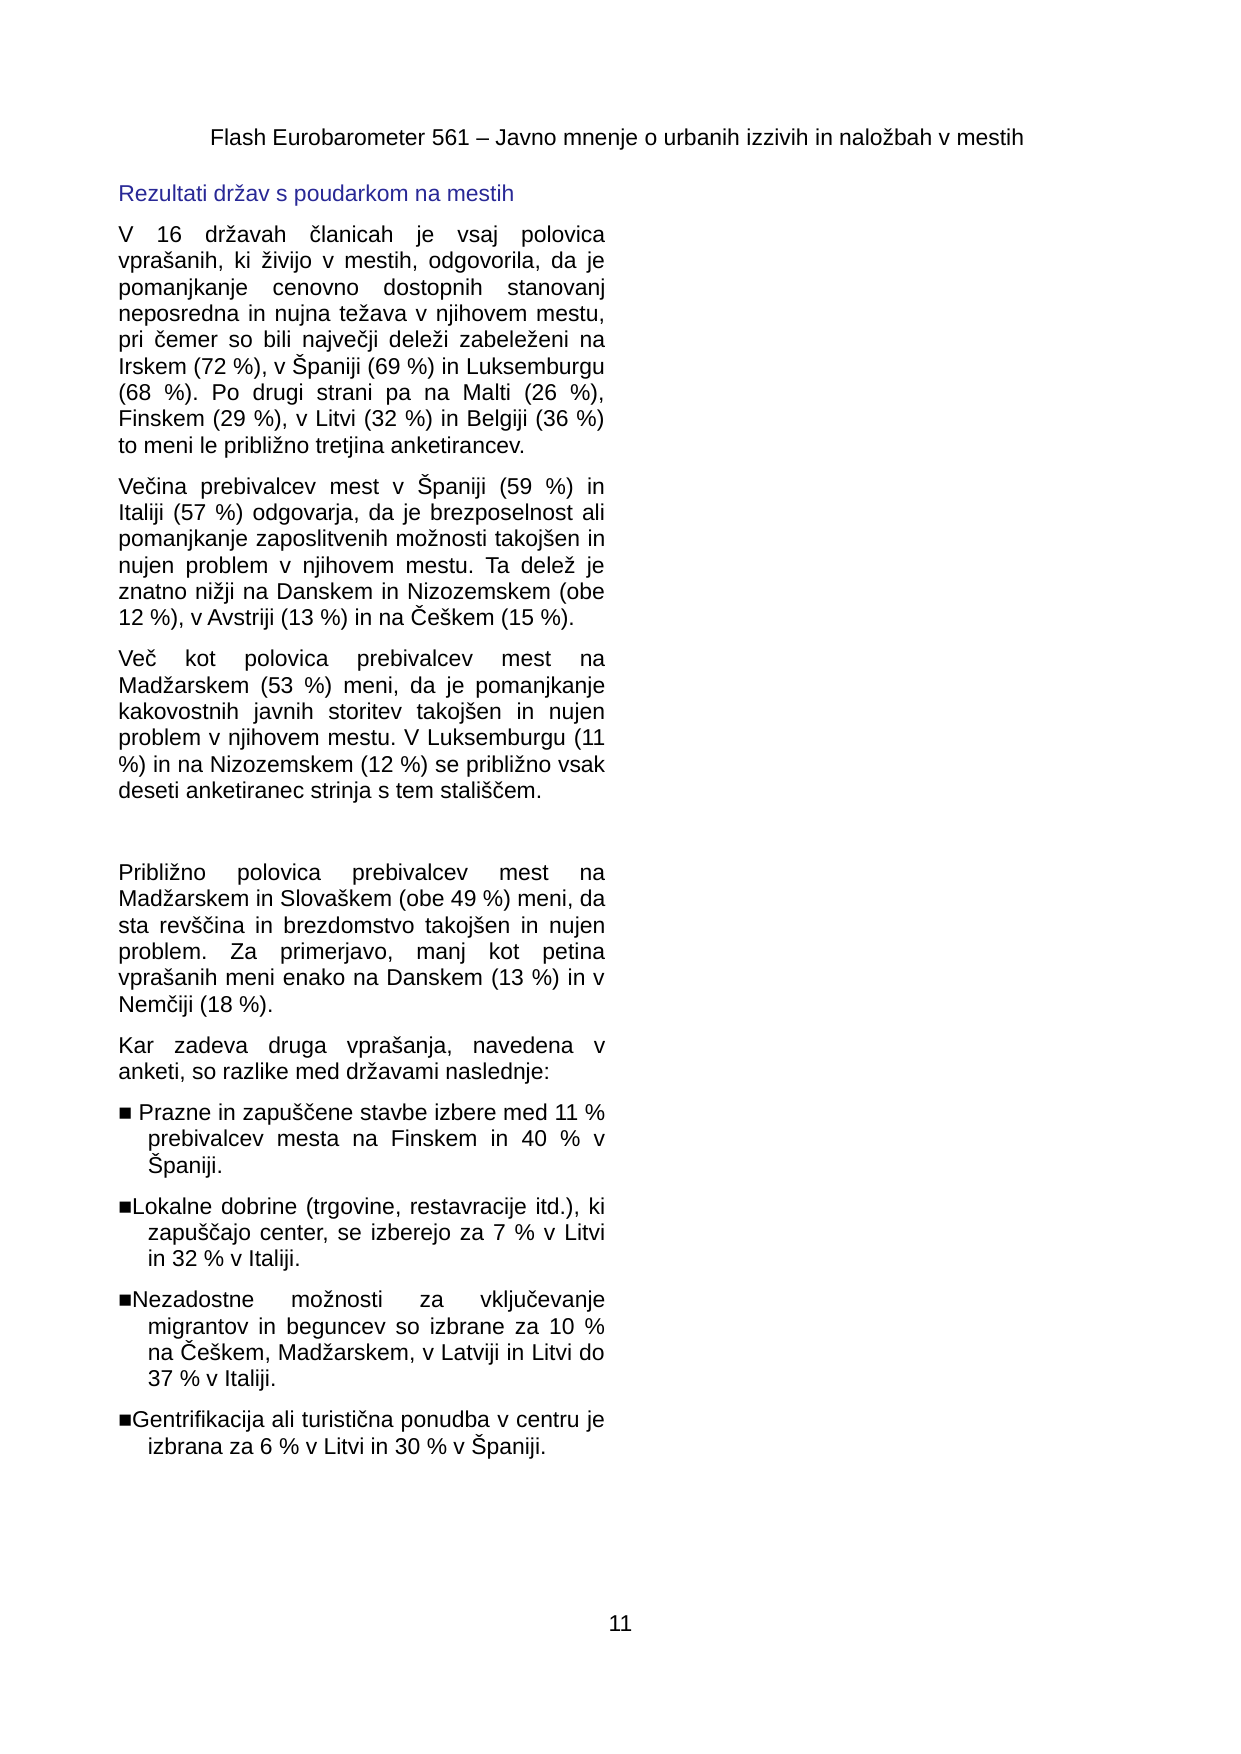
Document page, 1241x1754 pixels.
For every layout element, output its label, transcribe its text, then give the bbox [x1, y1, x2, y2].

text V 16 državah članicah je vsaj polovica vprašanih, ki živijo v mestih, odgovorila, da je pomanjkanje cenovno dostopnih stanovanj neposredna in nujna težava v njihovem mestu, pri čemer so bili največji deleži zabeleženi na Irskem (72 %), v Španiji (69 %) in Luksemburgu (68 %). Po drugi strani pa na Malti (26 %), Finskem (29 %), v Litvi (32 %) in Belgiji (36 %) to meni le približno tretjina anketirancev. [118, 221, 605, 458]
text Kar zadeva druga vprašanja, navedena v anketi, so razlike med državami naslednje: [118, 1032, 605, 1084]
text Več kot polovica prebivalcev mest na Madžarskem (53 %) meni, da je pomanjkanje kakovostnih javnih storitev takojšen in nujen problem v njihovem mestu. V Luksemburgu (11 %) in na Nizozemskem (12 %) se približno vsak deseti anketiranec strinja s tem stališčem. [118, 645, 605, 803]
text ■Lokalne dobrine (trgovine, restavracije itd.), ki zapuščajo center, se izberejo za 7 % v Litvi in 32 % v Italiji. [118, 1193, 605, 1272]
text Približno polovica prebivalcev mest na Madžarskem in Slovaškem (obe 49 %) meni, da sta revščina in brezdomstvo takojšen in nujen problem. Za primerjavo, manj kot petina vprašanih meni enako na Danskem (13 %) in v Nemčiji (18 %). [118, 859, 605, 1017]
text ■Nezadostne možnosti za vključevanje migrantov in beguncev so izbrane za 10 % na Češkem, Madžarskem, v Latviji in Litvi do 37 % v Italiji. [118, 1286, 605, 1392]
text ■ Prazne in zapuščene stavbe izbere med 11 % prebivalcev mesta na Finskem in 40 % v Španiji. [118, 1099, 605, 1178]
text Večina prebivalcev mest v Španiji (59 %) in Italiji (57 %) odgovarja, da je brezposelnost ali pomanjkanje zaposlitvenih možnosti takojšen in nujen problem v njihovem mestu. Ta delež je znatno nižji na Danskem in Nizozemskem (obe 12 %), v Avstriji (13 %) in na Češkem (15 %). [118, 473, 605, 631]
text ■Gentrifikacija ali turistična ponudba v centru je izbrana za 6 % v Litvi in 30 % v Španiji. [118, 1406, 605, 1459]
text Rezultati držav s poudarkom na mestih [118, 180, 605, 206]
